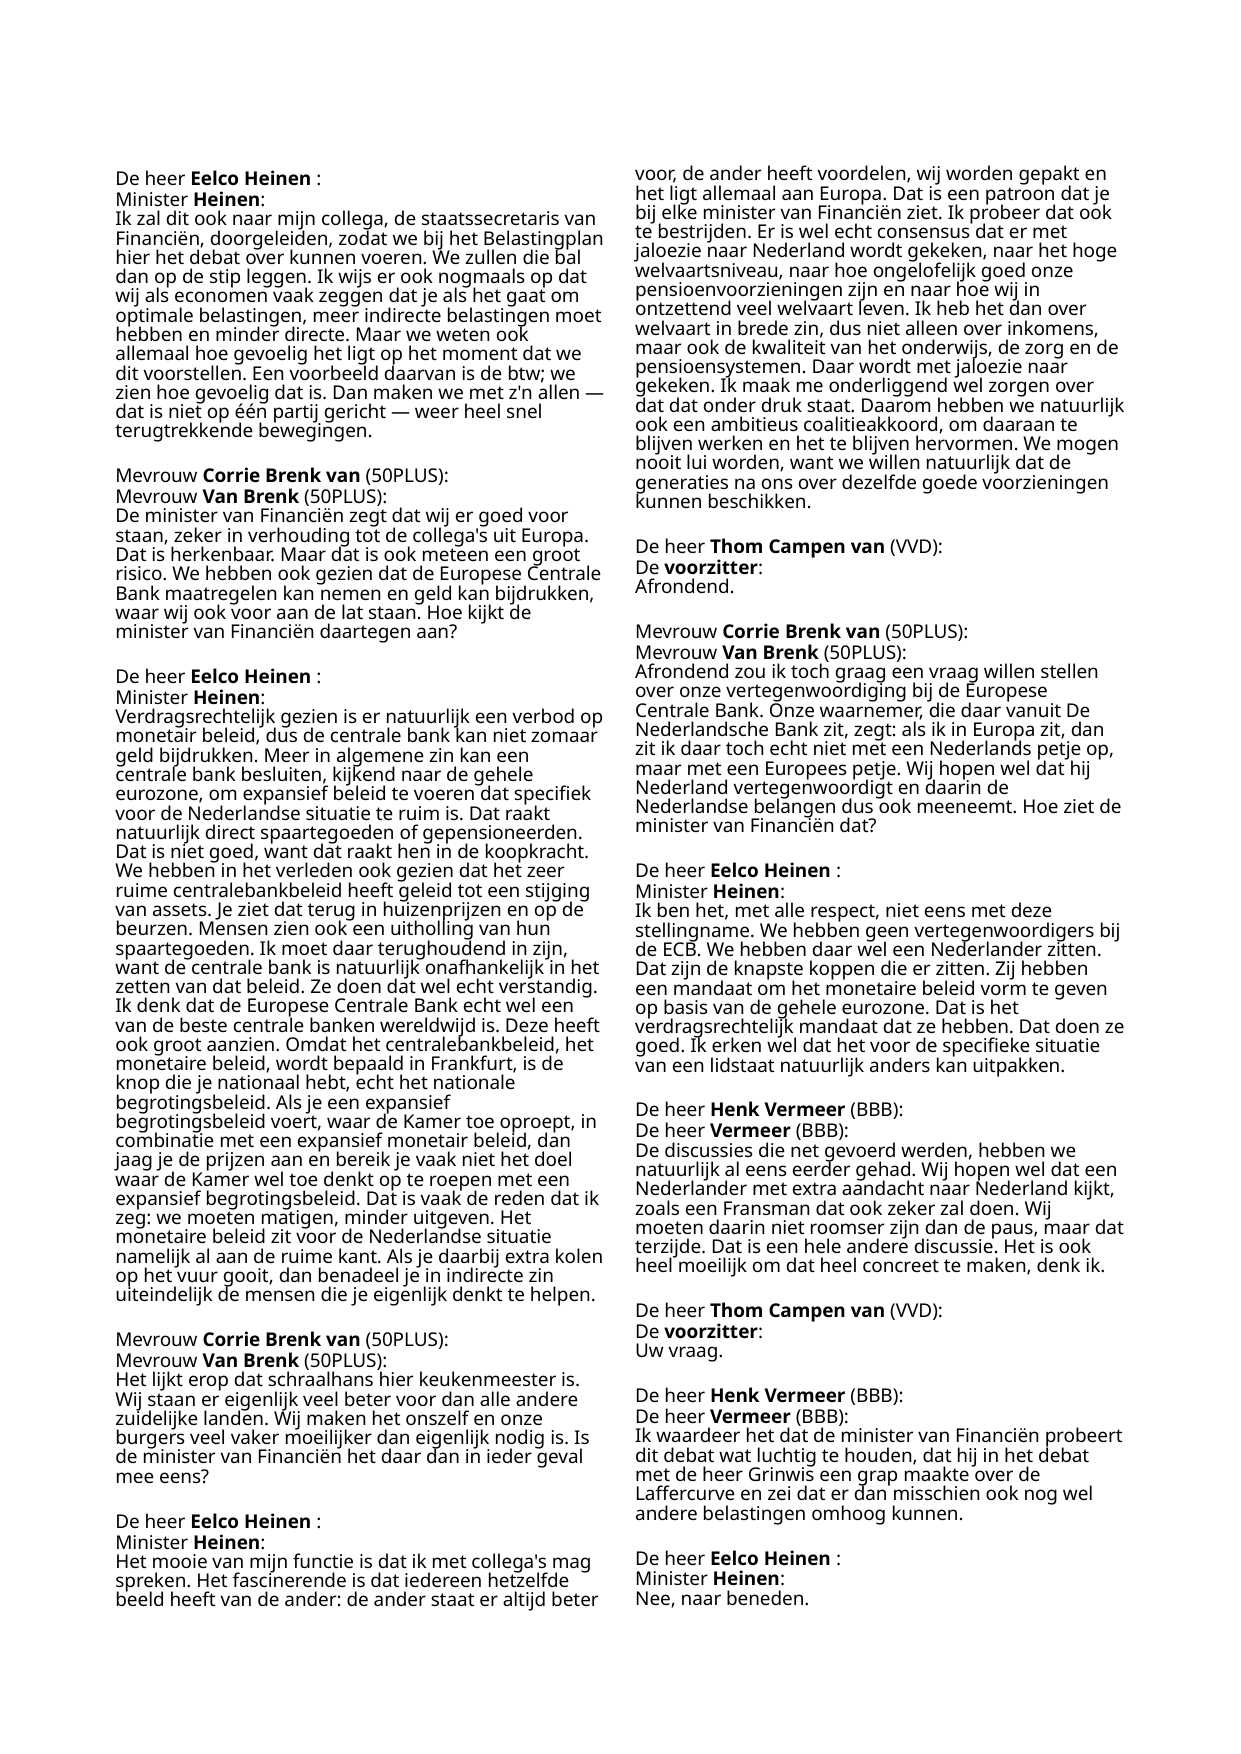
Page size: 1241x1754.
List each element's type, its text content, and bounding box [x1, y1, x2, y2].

text Verdragsrechtelijk gezien is er natuurlijk een verbod op monetair beleid, dus de centrale bank kan niet zomaar geld bijdrukken. Meer in algemene zin kan een centrale bank besluiten, kijkend naar de gehele eurozone, om expansief beleid te voeren dat specifiek voor de Nederlandse situatie te ruim is. Dat raakt natuurlijk direct spaartegoeden of gepensioneerden. Dat is niet goed, want dat raakt hen in de koopkracht. We hebben in het verleden ook gezien dat het zeer ruime centralebankbeleid heeft geleid tot een stijging van assets. Je ziet dat terug in huizenprijzen en op de beurzen. Mensen zien ook een uitholling van hun spaartegoeden. Ik moet daar terughoudend in zijn, want de centrale bank is natuurlijk onafhankelijk in het zetten van dat beleid. Ze doen dat wel echt verstandig. Ik denk dat de Europese Centrale Bank echt wel een van de beste centrale banken wereldwijd is. Deze heeft ook groot aanzien. Omdat het centralebankbeleid, het monetaire beleid, wordt bepaald in Frankfurt, is de knop die je nationaal hebt, echt het nationale begrotingsbeleid. Als je een expansief begrotingsbeleid voert, waar de Kamer toe oproept, in combinatie met een expansief monetair beleid, dan jaag je de prijzen aan en bereik je vaak niet het doel waar de Kamer wel toe denkt op te roepen met een expansief begrotingsbeleid. Dat is vaak de reden dat ik zeg: we moeten matigen, minder uitgeven. Het monetaire beleid zit voor de Nederlandse situatie namelijk al aan de ruime kant. Als je daarbij extra kolen op het vuur gooit, dan benadeel je in indirecte zin uiteindelijk de mensen die je eigenlijk denkt te helpen. [115, 708, 605, 1306]
text De heer Thom Campen van (VVD): [635, 533, 1125, 559]
text Mevrouw Corrie Brenk van (50PLUS): [115, 1326, 605, 1352]
text Minister Heinen: [115, 1534, 605, 1553]
text De heer Eelco Heinen : [115, 165, 605, 191]
text De discussies die net gevoerd werden, hebben we natuurlijk al eens eerder gehad. Wij hopen wel dat een Nederlander met extra aandacht naar Nederland kijkt, zoals een Fransman dat ook zeker zal doen. Wij moeten daarin niet roomser zijn dan de paus, maar dat terzijde. Dat is een hele andere discussie. Het is ook heel moeilijk om dat heel concreet te maken, denk ik. [635, 1142, 1125, 1277]
text Afrondend zou ik toch graag een vraag willen stellen over onze vertegenwoordiging bij de Europese Centrale Bank. Onze waarnemer, die daar vanuit De Nederlandsche Bank zit, zegt: als ik in Europa zit, dan zit ik daar toch echt niet met een Nederlands petje op, maar met een Europees petje. Wij hopen wel dat hij Nederland vertegenwoordigt en daarin de Nederlandse belangen dus ook meeneemt. Hoe ziet de minister van Financiën dat? [635, 663, 1125, 837]
text Het mooie van mijn functie is dat ik met collega's mag spreken. Het fascinerende is dat iedereen hetzelfde beeld heeft van de ander: de ander staat er altijd beter [115, 1553, 605, 1611]
text Ik waardeer het dat de minister van Financiën probeert dit debat wat luchtig te houden, dat hij in het debat met de heer Grinwis een grap maakte over de Laffercurve en zei dat er dan misschien ook nog wel andere belastingen omhoog kunnen. [635, 1427, 1125, 1524]
text De minister van Financiën zegt dat wij er goed voor staan, zeker in verhouding tot de collega's uit Europa. Dat is herkenbaar. Maar dat is ook meteen een groot risico. We hebben ook gezien dat de Europese Centrale Bank maatregelen kan nemen en geld kan bijdrukken, waar wij ook voor aan de lat staan. Hoe kijkt de minister van Financiën daartegen aan? [115, 507, 605, 642]
text Afrondend. [635, 578, 1125, 597]
text Minister Heinen: [115, 191, 605, 210]
text Ik ben het, met alle respect, niet eens met deze stellingname. We hebben geen vertegenwoordigers bij de ECB. We hebben daar wel een Nederlander zitten. Dat zijn de knapste koppen die er zitten. Zij hebben een mandaat om het monetaire beleid vorm te geven op basis van de gehele eurozone. Dat is het verdragsrechtelijk mandaat dat ze hebben. Dat doen ze goed. Ik erken wel dat het voor de specifieke situatie van een lidstaat natuurlijk anders kan uitpakken. [635, 902, 1125, 1076]
text De heer Thom Campen van (VVD): [635, 1297, 1125, 1323]
text Het lijkt erop dat schraalhans hier keukenmeester is. Wij staan er eigenlijk veel beter voor dan alle andere zuidelijke landen. Wij maken het onszelf en onze burgers veel vaker moeilijker dan eigenlijk nodig is. Is de minister van Financiën het daar dan in ieder geval mee eens? [115, 1371, 605, 1487]
text De heer Eelco Heinen : [115, 1508, 605, 1534]
text Minister Heinen: [115, 689, 605, 708]
text De voorzitter: [635, 559, 1125, 578]
text Minister Heinen: [635, 883, 1125, 902]
text Uw vraag. [635, 1342, 1125, 1362]
text Minister Heinen: [635, 1570, 1125, 1590]
text Ik zal dit ook naar mijn collega, de staatssecretaris van Financiën, doorgeleiden, zodat we bij het Belastingplan hier het debat over kunnen voeren. We zullen die bal dan op de stip leggen. Ik wijs er ook nogmaals op dat wij als economen vaak zeggen dat je als het gaat om optimale belastingen, meer indirecte belastingen moet hebben en minder directe. Maar we weten ook allemaal hoe gevoelig het ligt op het moment dat we dit voorstellen. Een voorbeeld daarvan is de btw; we zien hoe gevoelig dat is. Dan maken we met z'n allen — dat is niet op één partij gericht — weer heel snel terugtrekkende bewegingen. [115, 210, 605, 442]
text De heer Vermeer (BBB): [635, 1408, 1125, 1427]
text Nee, naar beneden. [635, 1590, 1125, 1609]
text Mevrouw Van Brenk (50PLUS): [115, 488, 605, 507]
text De heer Henk Vermeer (BBB): [635, 1382, 1125, 1408]
text De heer Vermeer (BBB): [635, 1122, 1125, 1142]
text Mevrouw Corrie Brenk van (50PLUS): [635, 618, 1125, 644]
text De voorzitter: [635, 1323, 1125, 1342]
text Mevrouw Van Brenk (50PLUS): [635, 644, 1125, 663]
text De heer Eelco Heinen : [635, 1545, 1125, 1570]
text Mevrouw Van Brenk (50PLUS): [115, 1352, 605, 1371]
text Mevrouw Corrie Brenk van (50PLUS): [115, 462, 605, 488]
text De heer Henk Vermeer (BBB): [635, 1097, 1125, 1122]
text De heer Eelco Heinen : [635, 857, 1125, 883]
text De heer Eelco Heinen : [115, 663, 605, 689]
text voor, de ander heeft voordelen, wij worden gepakt en het ligt allemaal aan Europa. Dat is een patroon dat je bij elke minister van Financiën ziet. Ik probeer dat ook te bestrijden. Er is wel echt consensus dat er met jaloezie naar Nederland wordt gekeken, naar het hoge welvaartsniveau, naar hoe ongelofelijk goed onze pensioenvoorzieningen zijn en naar hoe wij in ontzettend veel welvaart leven. Ik heb het dan over welvaart in brede zin, dus niet alleen over inkomens, maar ook de kwaliteit van het onderwijs, de zorg en de pensioensystemen. Daar wordt met jaloezie naar gekeken. Ik maak me onderliggend wel zorgen over dat dat onder druk staat. Daarom hebben we natuurlijk ook een ambitieus coalitieakkoord, om daaraan te blijven werken en het te blijven hervormen. We mogen nooit lui worden, want we willen natuurlijk dat de generaties na ons over dezelfde goede voorzieningen kunnen beschikken. [635, 165, 1125, 512]
